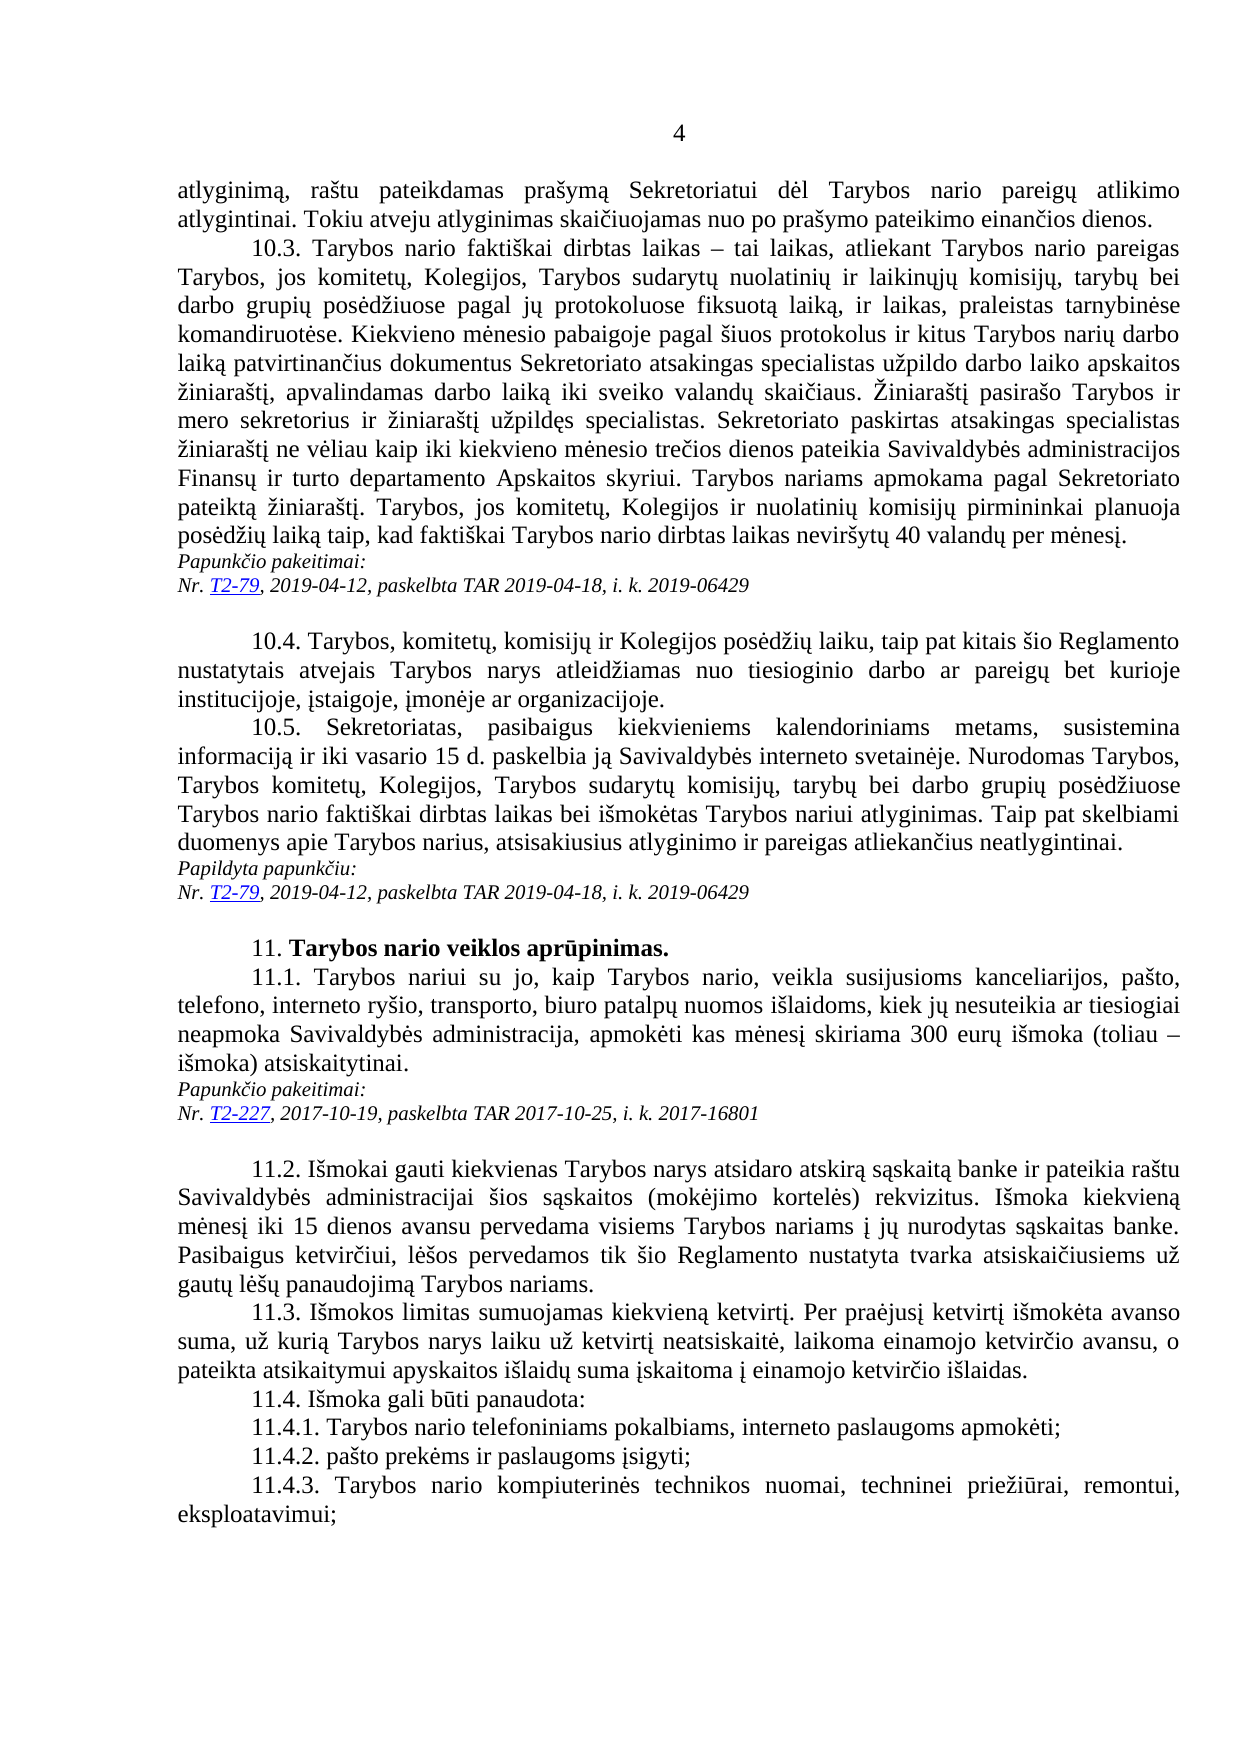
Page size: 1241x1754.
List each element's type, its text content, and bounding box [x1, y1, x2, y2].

text Nr. T2-227, 2017-10-19, paskelbta TAR 2017-10-25, i. k. 2017-16801 [177, 1101, 1181, 1125]
text 11.3. Išmokos limitas sumuojamas kiekvieną ketvirtį. Per praėjusį ketvirtį išmokėta avanso suma, už kurią Tarybos narys laiku už ketvirtį neatsiskaitė, laikoma einamojo ketvirčio avansu, o pateikta atsikaitymui apyskaitos išlaidų suma įskaitoma į einamojo ketvirčio išlaidas. [177, 1297, 1181, 1384]
text 11.2. Išmokai gauti kiekvienas Tarybos narys atsidaro atskirą sąskaitą banke ir pateikia raštu Savivaldybės administracijai šios sąskaitos (mokėjimo kortelės) rekvizitus. Išmoka kiekvieną mėnesį iki 15 dienos avansu pervedama visiems Tarybos nariams į jų nurodytas sąskaitas banke. Pasibaigus ketvirčiui, lėšos pervedamos tik šio Reglamento nustatyta tvarka atsiskaičiusiems už gautų lėšų panaudojimą Tarybos nariams. [177, 1154, 1181, 1297]
text 11.4.2. pašto prekėms ir paslaugoms įsigyti; [177, 1441, 1181, 1470]
text 10.3. Tarybos nario faktiškai dirbtas laikas – tai laikas, atliekant Tarybos nario pareigas Tarybos, jos komitetų, Kolegijos, Tarybos sudarytų nuolatinių ir laikinųjų komisijų, tarybų bei darbo grupių posėdžiuose pagal jų protokoluose fiksuotą laiką, ir laikas, praleistas tarnybinėse komandiruotėse. Kiekvieno mėnesio pabaigoje pagal šiuos protokolus ir kitus Tarybos narių darbo laiką patvirtinančius dokumentus Sekretoriato atsakingas specialistas užpildo darbo laiko apskaitos žiniaraštį, apvalindamas darbo laiką iki sveiko valandų skaičiaus. Žiniaraštį pasirašo Tarybos ir mero sekretorius ir žiniaraštį užpildęs specialistas. Sekretoriato paskirtas atsakingas specialistas žiniaraštį ne vėliau kaip iki kiekvieno mėnesio trečios dienos pateikia Savivaldybės administracijos Finansų ir turto departamento Apskaitos skyriui. Tarybos nariams apmokama pagal Sekretoriato pateiktą žiniaraštį. Tarybos, jos komitetų, Kolegijos ir nuolatinių komisijų pirmininkai planuoja posėdžių laiką taip, kad faktiškai Tarybos nario dirbtas laikas neviršytų 40 valandų per mėnesį. [177, 233, 1181, 549]
text Papunkčio pakeitimai: [177, 1077, 1181, 1101]
text Papildyta papunkčiu: [177, 856, 1181, 880]
text 11.4.3. Tarybos nario kompiuterinės technikos nuomai, techninei priežiūrai, remontui, eksploatavimui; [177, 1470, 1181, 1527]
text Nr. T2-79, 2019-04-12, paskelbta TAR 2019-04-18, i. k. 2019-06429 [177, 880, 1181, 904]
text 10.5. Sekretoriatas, pasibaigus kiekvieniems kalendoriniams metams, susistemina informaciją ir iki vasario 15 d. paskelbia ją Savivaldybės interneto svetainėje. Nurodomas Tarybos, Tarybos komitetų, Kolegijos, Tarybos sudarytų komisijų, tarybų bei darbo grupių posėdžiuose Tarybos nario faktiškai dirbtas laikas bei išmokėtas Tarybos nariui atlyginimas. Taip pat skelbiami duomenys apie Tarybos narius, atsisakiusius atlyginimo ir pareigas atliekančius neatlygintinai. [177, 712, 1181, 856]
text atlyginimą, raštu pateikdamas prašymą Sekretoriatui dėl Tarybos nario pareigų atlikimo atlygintinai. Tokiu atveju atlyginimas skaičiuojamas nuo po prašymo pateikimo einančios dienos. [177, 176, 1181, 233]
text Papunkčio pakeitimai: [177, 549, 1181, 573]
text 11.1. Tarybos nariui su jo, kaip Tarybos nario, veikla susijusioms kanceliarijos, pašto, telefono, interneto ryšio, transporto, biuro patalpų nuomos išlaidoms, kiek jų nesuteikia ar tiesiogiai neapmoka Savivaldybės administracija, apmokėti kas mėnesį skiriama 300 eurų išmoka (toliau – išmoka) atsiskaitytinai. [177, 962, 1181, 1077]
text 10.4. Tarybos, komitetų, komisijų ir Kolegijos posėdžių laiku, taip pat kitais šio Reglamento nustatytais atvejais Tarybos narys atleidžiamas nuo tiesioginio darbo ar pareigų bet kurioje institucijoje, įstaigoje, įmonėje ar organizacijoje. [177, 626, 1181, 712]
text 11. Tarybos nario veiklos aprūpinimas. [177, 933, 1181, 962]
text 11.4. Išmoka gali būti panaudota: [177, 1384, 1181, 1412]
text 11.4.1. Tarybos nario telefoniniams pokalbiams, interneto paslaugoms apmokėti; [177, 1412, 1181, 1441]
text Nr. T2-79, 2019-04-12, paskelbta TAR 2019-04-18, i. k. 2019-06429 [177, 573, 1181, 597]
